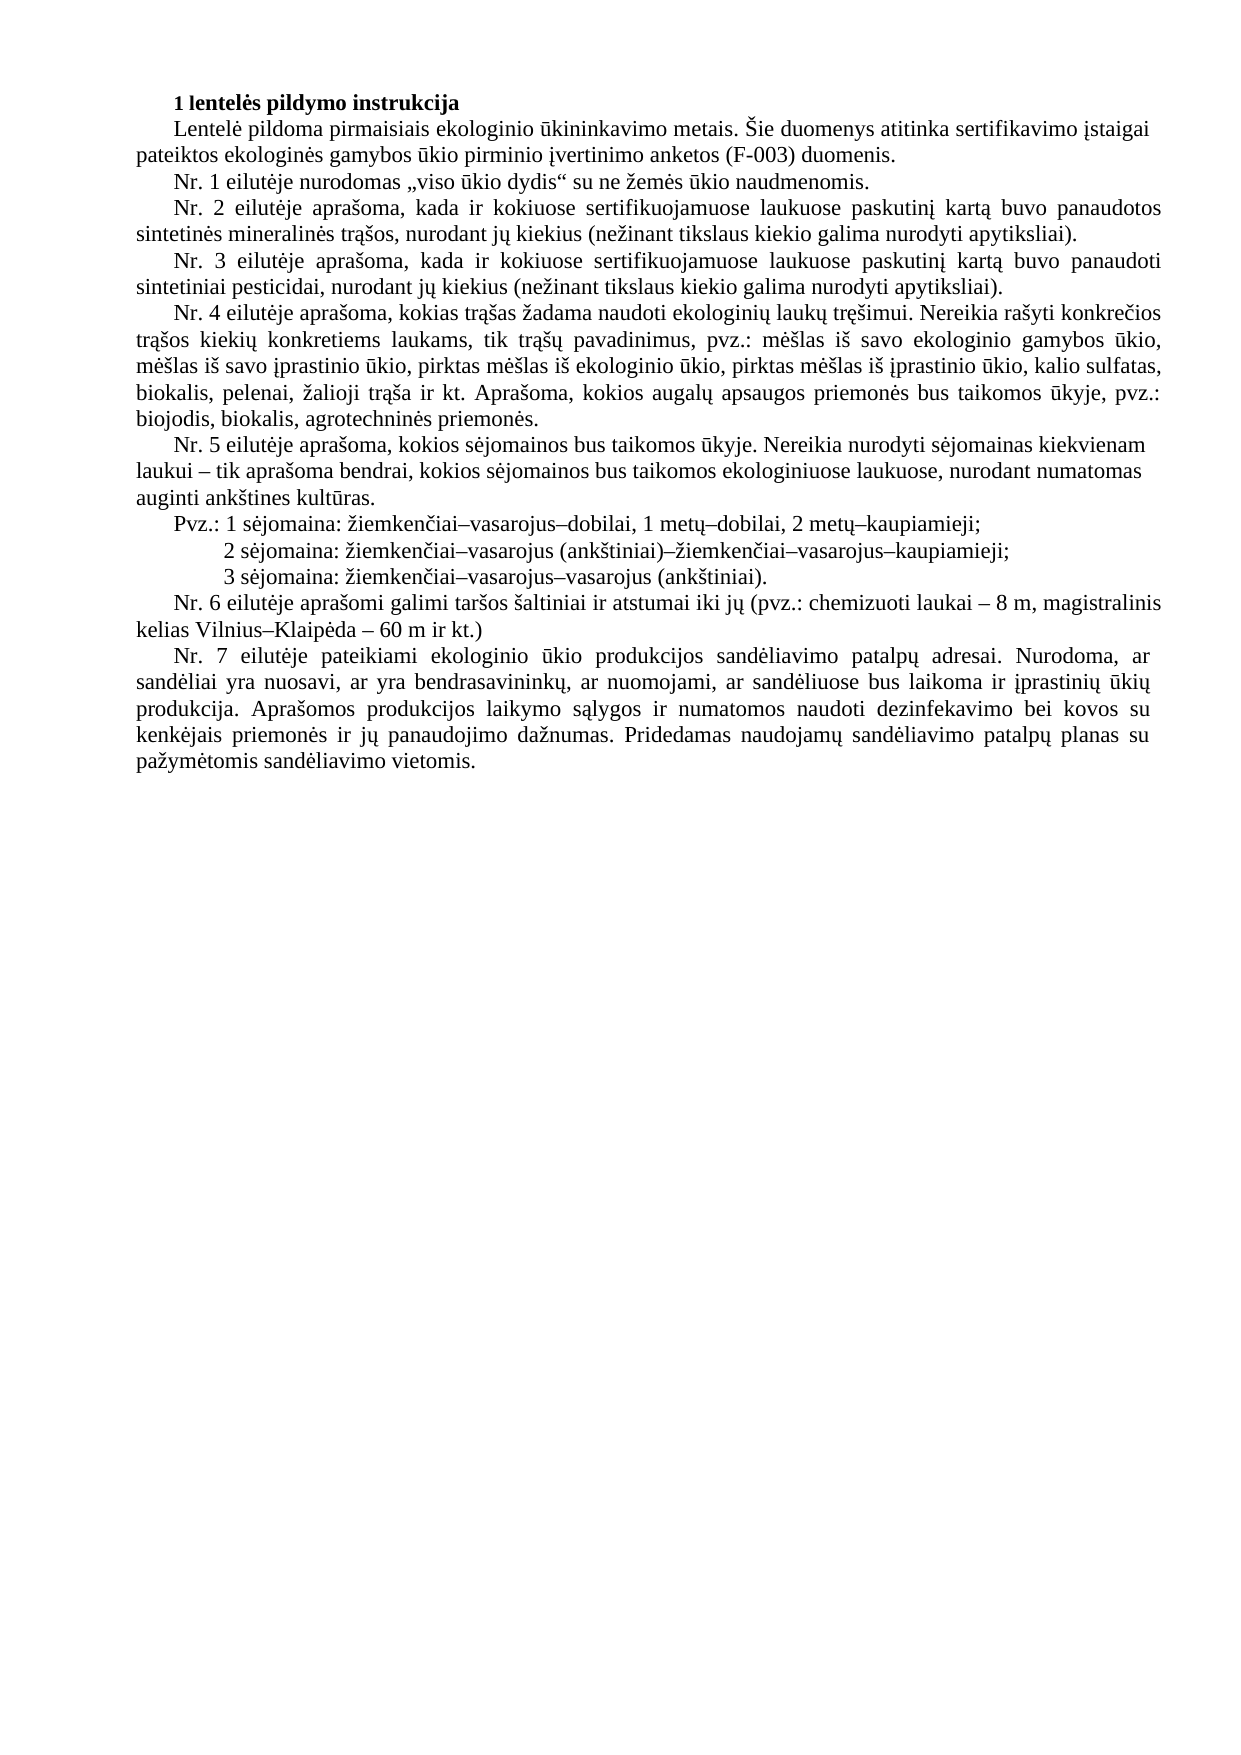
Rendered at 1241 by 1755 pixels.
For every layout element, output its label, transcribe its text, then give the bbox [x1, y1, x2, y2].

text Pvz.: 1 sėjomaina: žiemkenčiai–vasarojus–dobilai, 1 metų–dobilai, 2 metų–kaupiamieji; [136, 510, 1152, 537]
text Nr. 5 eilutėje aprašoma, kokios sėjomainos bus taikomos ūkyje. Nereikia nurodyti sėjomainas kiekvienam laukui – tik aprašoma bendrai, kokios sėjomainos bus taikomos ekologiniuose laukuose, nurodant numatomas auginti ankštines kultūras. [136, 431, 1152, 510]
text 3 sėjomaina: žiemkenčiai–vasarojus–vasarojus (ankštiniai). [136, 563, 1152, 589]
text Nr. 7 eilutėje pateikiami ekologinio ūkio produkcijos sandėliavimo patalpų adresai. Nurodoma, ar sandėliai yra nuosavi, ar yra bendrasavininkų, ar nuomojami, ar sandėliuose bus laikoma ir įprastinių ūkių produkcija. Aprašomos produkcijos laikymo sąlygos ir numatomos naudoti dezinfekavimo bei kovos su kenkėjais priemonės ir jų panaudojimo dažnumas. Pridedamas naudojamų sandėliavimo patalpų planas su pažymėtomis sandėliavimo vietomis. [136, 642, 1152, 774]
text Nr. 3 eilutėje aprašoma, kada ir kokiuose sertifikuojamuose laukuose paskutinį kartą buvo panaudoti sintetiniai pesticidai, nurodant jų kiekius (nežinant tikslaus kiekio galima nurodyti apytiksliai). [136, 247, 1163, 299]
text Nr. 4 eilutėje aprašoma, kokias trąšas žadama naudoti ekologinių laukų tręšimui. Nereikia rašyti konkrečios trąšos kiekių konkretiems laukams, tik trąšų pavadinimus, pvz.: mėšlas iš savo ekologinio gamybos ūkio, mėšlas iš savo įprastinio ūkio, pirktas mėšlas iš ekologinio ūkio, pirktas mėšlas iš įprastinio ūkio, kalio sulfatas, biokalis, pelenai, žalioji trąša ir kt. Aprašoma, kokios augalų apsaugos priemonės bus taikomos ūkyje, pvz.: biojodis, biokalis, agrotechninės priemonės. [136, 299, 1163, 431]
text 1 lentelės pildymo instrukcija [136, 89, 1163, 115]
text Nr. 2 eilutėje aprašoma, kada ir kokiuose sertifikuojamuose laukuose paskutinį kartą buvo panaudotos sintetinės mineralinės trąšos, nurodant jų kiekius (nežinant tikslaus kiekio galima nurodyti apytiksliai). [136, 194, 1163, 247]
text Lentelė pildoma pirmaisiais ekologinio ūkininkavimo metais. Šie duomenys atitinka sertifikavimo įstaigai pateiktos ekologinės gamybos ūkio pirminio įvertinimo anketos (F-003) duomenis. [136, 115, 1152, 168]
text 2 sėjomaina: žiemkenčiai–vasarojus (ankštiniai)–žiemkenčiai–vasarojus–kaupiamieji; [136, 537, 1152, 563]
text Nr. 6 eilutėje aprašomi galimi taršos šaltiniai ir atstumai iki jų (pvz.: chemizuoti laukai – 8 m, magistralinis kelias Vilnius–Klaipėda – 60 m ir kt.) [136, 589, 1163, 642]
text Nr. 1 eilutėje nurodomas „viso ūkio dydis“ su ne žemės ūkio naudmenomis. [136, 168, 1163, 194]
